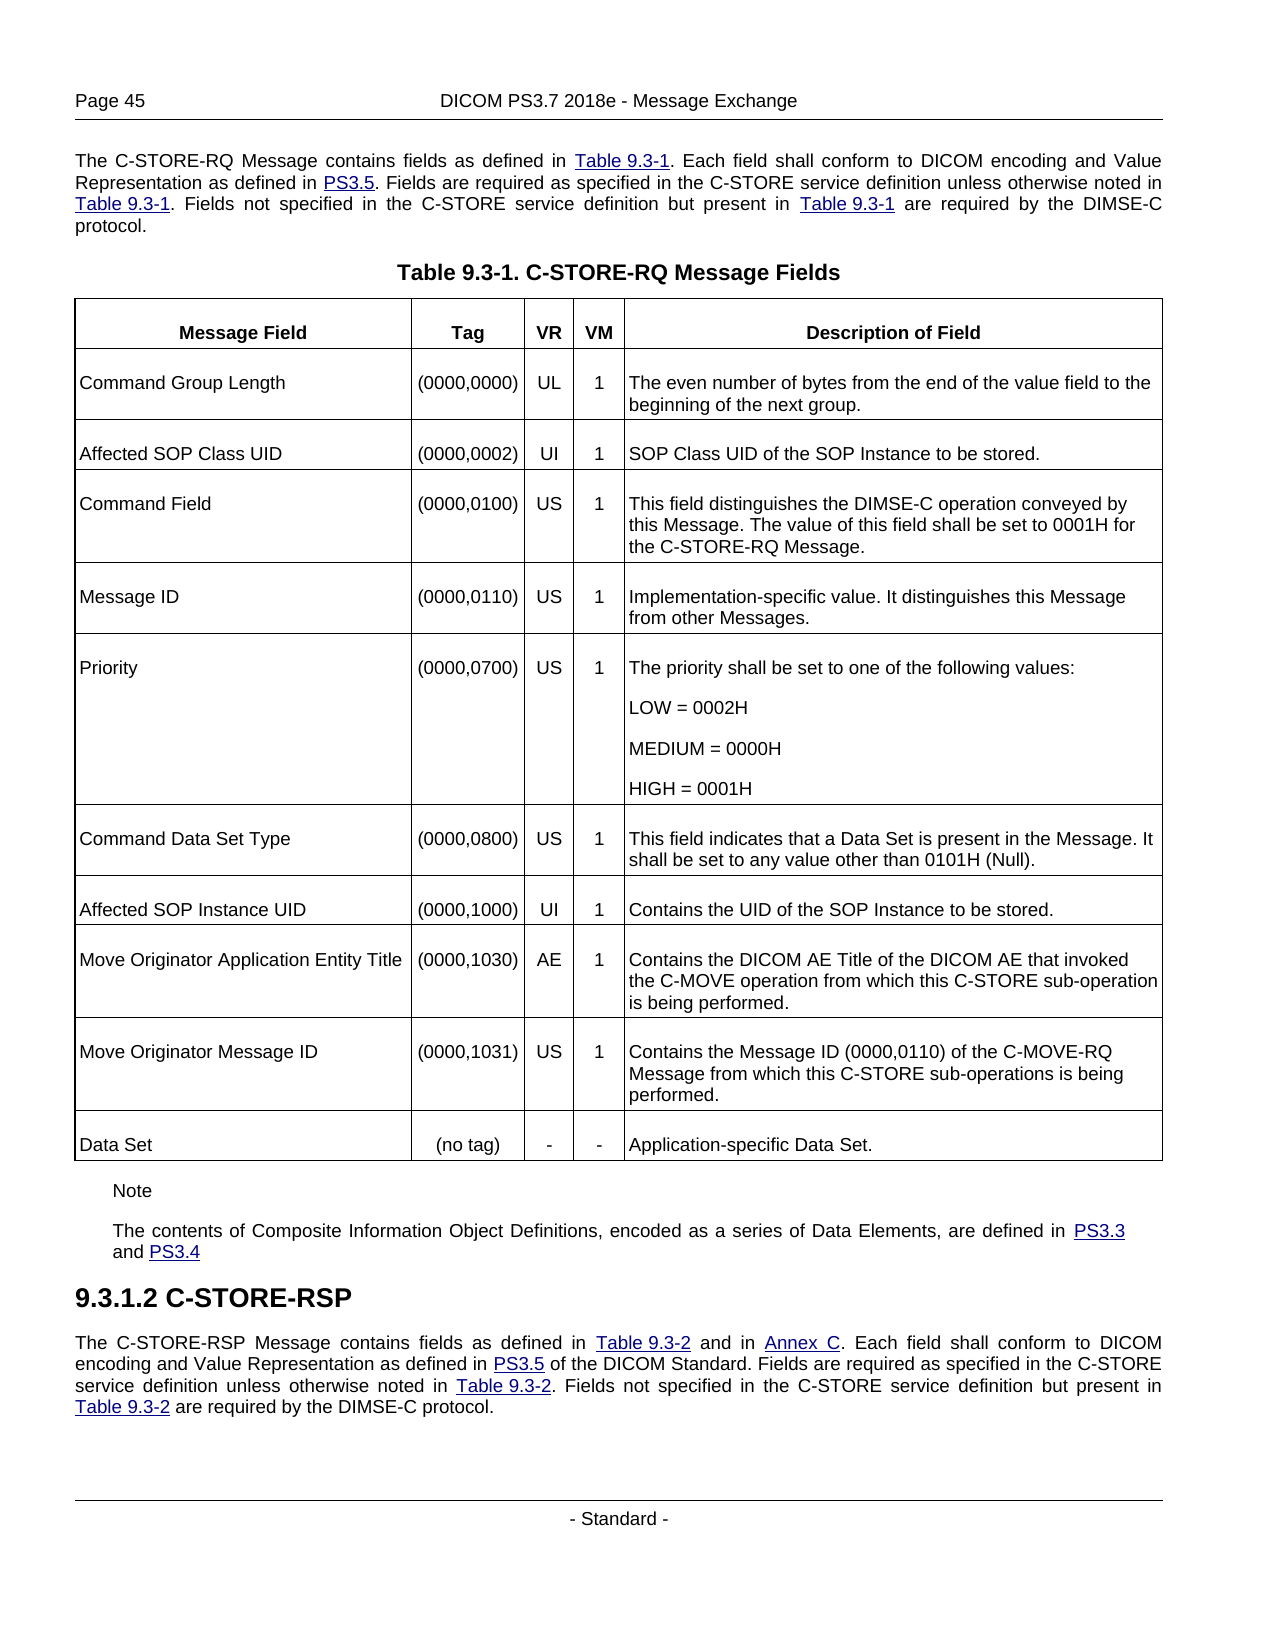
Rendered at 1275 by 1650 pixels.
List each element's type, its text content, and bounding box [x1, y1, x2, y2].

table_cell (0000,0000) [412, 349, 524, 419]
table_cell UI [525, 876, 573, 924]
table_cell 1 [574, 634, 624, 803]
table_cell 1 [574, 876, 624, 924]
table_header VM [574, 299, 624, 348]
table_cell This field distinguishes the DIMSE-C operation conveyed by this Message. The value of this field shall be set to 0001H for the C-STORE-RQ Message. [625, 470, 1162, 562]
text The C-STORE-RQ Message contains fields as defined in Table 9.3-1. Each field shall conform to DICOM encoding and Value Representation as defined in PS3.5. Fields are required as specified in the C-STORE service definition unless otherwise noted in Table 9.3-1. Fields not specified in the C-STORE service definition but present in Table 9.3-1 are required by the DIMSE-C protocol. [75, 150, 1162, 236]
table_header Description of Field [625, 299, 1162, 348]
table_cell The priority shall be set to one of the following values: LOW = 0002H MEDIUM = 0000H HIGH = 0001H [625, 634, 1162, 803]
table_cell This field indicates that a Data Set is present in the Message. It shall be set to any value other than 0101H (Null). [625, 805, 1162, 875]
table_cell Move Originator Application Entity Title [76, 925, 411, 1017]
table_cell UI [525, 420, 573, 469]
table_cell Command Data Set Type [76, 805, 411, 875]
text Note [112, 1179, 1125, 1201]
table_header VR [525, 299, 573, 348]
table_cell (0000,0100) [412, 470, 524, 562]
table_cell Affected SOP Class UID [76, 420, 411, 469]
table_cell (0000,0002) [412, 420, 524, 469]
table_cell 1 [574, 420, 624, 469]
table_cell US [525, 1018, 573, 1110]
table_cell Contains the UID of the SOP Instance to be stored. [625, 876, 1162, 924]
table_cell (0000,0700) [412, 634, 524, 803]
table_cell Message ID [76, 563, 411, 633]
table_cell Command Group Length [76, 349, 411, 419]
table_cell Priority [76, 634, 411, 803]
table_cell 1 [574, 925, 624, 1017]
table_cell (0000,0110) [412, 563, 524, 633]
table_cell (no tag) [412, 1111, 524, 1160]
table_header Tag [412, 299, 524, 348]
table_cell AE [525, 925, 573, 1017]
table_cell 1 [574, 470, 624, 562]
table_cell SOP Class UID of the SOP Instance to be stored. [625, 420, 1162, 469]
table_cell (0000,1031) [412, 1018, 524, 1110]
table_cell Contains the Message ID (0000,0110) of the C-MOVE-RQ Message from which this C-STORE sub-operations is being performed. [625, 1018, 1162, 1110]
table_cell US [525, 805, 573, 875]
text Table 9.3-1. C-STORE-RQ Message Fields [75, 259, 1162, 284]
table_cell Contains the DICOM AE Title of the DICOM AE that invoked the C-MOVE operation from which this C-STORE sub-operation is being performed. [625, 925, 1162, 1017]
table_cell - [574, 1111, 624, 1160]
table_cell Command Field [76, 470, 411, 562]
table_cell Data Set [76, 1111, 411, 1160]
table_cell UL [525, 349, 573, 419]
text The C-STORE-RSP Message contains fields as defined in Table 9.3-2 and in Annex C. Each field shall conform to DICOM encoding and Value Representation as defined in PS3.5 of the DICOM Standard. Fields are required as specified in the C-STORE service definition unless otherwise noted in Table 9.3-2. Fields not specified in the C-STORE service definition but present in Table 9.3-2 are required by the DIMSE-C protocol. [75, 1332, 1162, 1418]
table_header Message Field [76, 299, 411, 348]
table_cell Move Originator Message ID [76, 1018, 411, 1110]
table_cell Affected SOP Instance UID [76, 876, 411, 924]
table_cell 1 [574, 1018, 624, 1110]
text The contents of Composite Information Object Definitions, encoded as a series of Data Elements, are defined in PS3.3 and PS3.4 [112, 1220, 1125, 1263]
table_cell - [525, 1111, 573, 1160]
table_cell 1 [574, 563, 624, 633]
table_cell Implementation-specific value. It distinguishes this Message from other Messages. [625, 563, 1162, 633]
table_cell 1 [574, 349, 624, 419]
table_cell US [525, 563, 573, 633]
text 9.3.1.2 C-STORE-RSP [75, 1282, 1162, 1313]
table_cell Application-specific Data Set. [625, 1111, 1162, 1160]
table_cell (0000,1030) [412, 925, 524, 1017]
table_cell The even number of bytes from the end of the value field to the beginning of the next group. [625, 349, 1162, 419]
table_cell (0000,1000) [412, 876, 524, 924]
table_cell US [525, 470, 573, 562]
table_cell US [525, 634, 573, 803]
table_cell (0000,0800) [412, 805, 524, 875]
table_cell 1 [574, 805, 624, 875]
